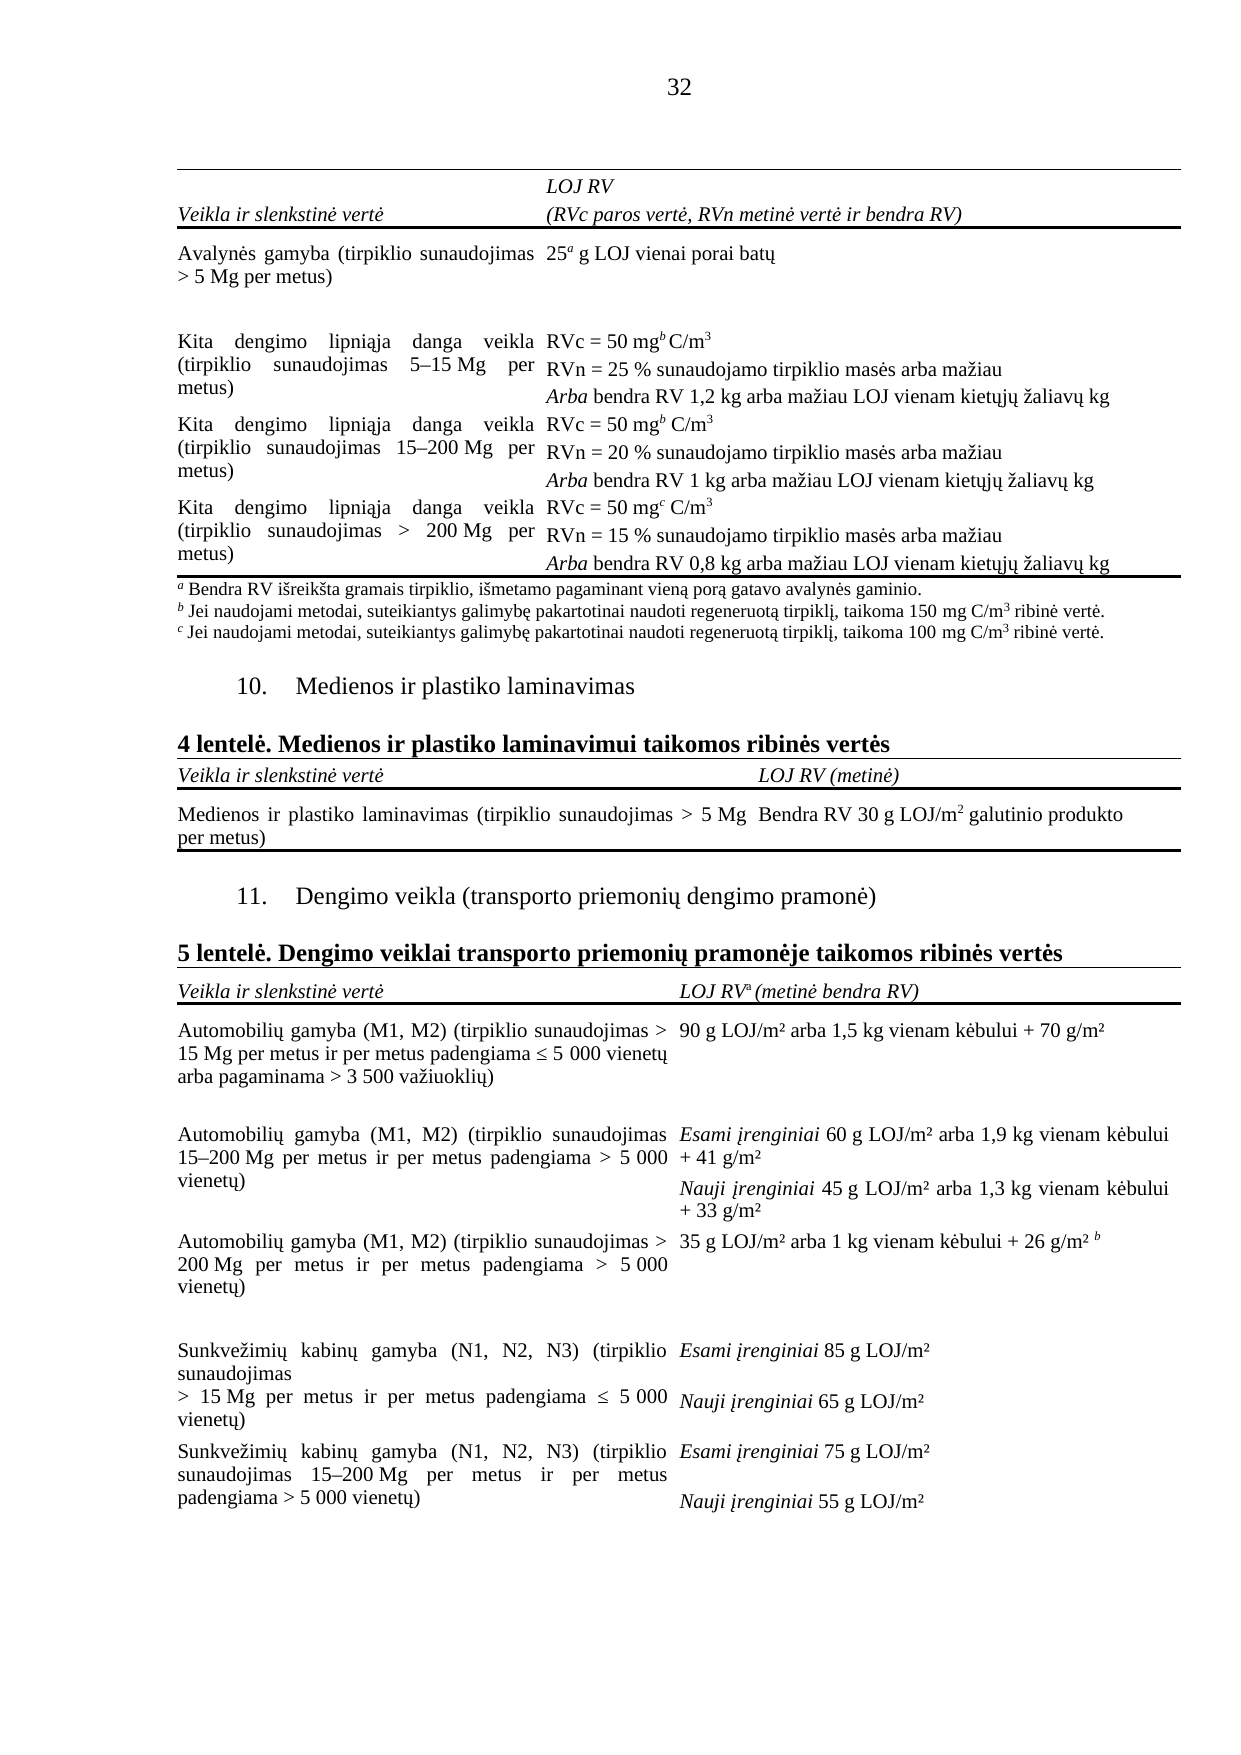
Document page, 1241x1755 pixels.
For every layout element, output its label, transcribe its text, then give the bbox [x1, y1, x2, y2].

table_cell RVc = 50 mgc C/m3 RVn = 15 % sunaudojamo tirpiklio masės arba mažiau Arba bendra RV 0,8 kg arba mažiau LOJ vienam kietųjų žaliavų kg [546, 492, 1181, 575]
table_cell Nauji įrenginiai 55 g LOJ/m² [679, 1485, 1181, 1536]
table_cell Kita dengimo lipniąja danga veikla (tirpiklio sunaudojimas 5–15 Mg per metus) [177, 325, 546, 408]
table_cell 90 g LOJ/m² arba 1,5 kg vienam kėbului + 70 g/m² [679, 1014, 1181, 1119]
table_cell Avalynės gamyba (tirpiklio sunaudojimas > 5 Mg per metus) [177, 238, 546, 325]
table_cell Nauji įrenginiai 45 g LOJ/m² arba 1,3 kg vienam kėbului + 33 g/m² [679, 1172, 1181, 1225]
table_header LOJ RV (RVc paros vertė, RVn metinė vertė ir bendra RV) [546, 170, 1181, 226]
table_header LOJ RVa (metinė bendra RV) [679, 968, 1181, 1002]
table_cell RVc = 50 mgb C/m3 RVn = 25 % sunaudojamo tirpiklio masės arba mažiau Arba bendra RV 1,2 kg arba mažiau LOJ vienam kietųjų žaliavų kg [546, 325, 1181, 408]
table_header Veikla ir slenkstinė vertė [177, 968, 679, 1002]
table_cell [546, 229, 1181, 237]
table_cell Automobilių gamyba (M1, M2) (tirpiklio sunaudojimas > 15 Mg per metus ir per metus padengiama ≤ 5 000 vienetų arba pagaminama > 3 500 važiuoklių) [177, 1014, 679, 1119]
table_cell [177, 1005, 679, 1014]
table_cell 25a g LOJ vienai porai batų [546, 238, 1181, 325]
table_header Veikla ir slenkstinė vertė [177, 759, 758, 787]
text c Jei naudojami metodai, suteikiantys galimybę pakartotinai naudoti regeneruotą tirpiklį, taikoma 100 mg C/m3 ribinė vertė. [177, 621, 1181, 643]
table_cell Automobilių gamyba (M1, M2) (tirpiklio sunaudojimas > 200 Mg per metus ir per metus padengiama > 5 000 vienetų) [177, 1225, 679, 1335]
table_cell Esami įrenginiai 75 g LOJ/m² [679, 1435, 1181, 1485]
table_cell [177, 790, 758, 798]
table_cell [758, 790, 1181, 798]
table_cell Automobilių gamyba (M1, M2) (tirpiklio sunaudojimas 15–200 Mg per metus ir per metus padengiama > 5 000 vienetų) [177, 1119, 679, 1225]
table_cell Medienos ir plastiko laminavimas (tirpiklio sunaudojimas > 5 Mg per metus) [177, 799, 758, 849]
table_cell Sunkvežimių kabinų gamyba (N1, N2, N3) (tirpiklio sunaudojimas 15–200 Mg per metus ir per metus padengiama > 5 000 vienetų) [177, 1435, 679, 1536]
table_cell Esami įrenginiai 85 g LOJ/m² [679, 1335, 1181, 1385]
table_cell Kita dengimo lipniąja danga veikla (tirpiklio sunaudojimas > 200 Mg per metus) [177, 492, 546, 575]
table_header LOJ RV (metinė) [758, 759, 1181, 787]
text a Bendra RV išreikšta gramais tirpiklio, išmetamo pagaminant vieną porą gatavo avalynės gaminio. [177, 578, 1181, 599]
table_cell Sunkvežimių kabinų gamyba (N1, N2, N3) (tirpiklio sunaudojimas > 15 Mg per metus ir per metus padengiama ≤ 5 000 vienetų) [177, 1335, 679, 1435]
table_cell RVc = 50 mgb C/m3 RVn = 20 % sunaudojamo tirpiklio masės arba mažiau Arba bendra RV 1 kg arba mažiau LOJ vienam kietųjų žaliavų kg [546, 409, 1181, 492]
table_cell Nauji įrenginiai 65 g LOJ/m² [679, 1385, 1181, 1435]
table_cell [679, 1005, 1181, 1014]
table_cell Bendra RV 30 g LOJ/m2 galutinio produkto [758, 799, 1181, 849]
text 11. Dengimo veikla (transporto priemonių dengimo pramonė) [177, 881, 1181, 910]
text 5 lentelė. Dengimo veiklai transporto priemonių pramonėje taikomos ribinės vertės [177, 938, 1181, 967]
table_cell [177, 229, 546, 237]
text 10. Medienos ir plastiko laminavimas [177, 671, 1181, 700]
table_header Veikla ir slenkstinė vertė [177, 170, 546, 226]
text 4 lentelė. Medienos ir plastiko laminavimui taikomos ribinės vertės [177, 729, 1181, 758]
text b Jei naudojami metodai, suteikiantys galimybę pakartotinai naudoti regeneruotą tirpiklį, taikoma 150 mg C/m3 ribinė vertė. [177, 599, 1181, 621]
table_cell Kita dengimo lipniąja danga veikla (tirpiklio sunaudojimas 15–200 Mg per metus) [177, 409, 546, 492]
table_cell 35 g LOJ/m² arba 1 kg vienam kėbului + 26 g/m² b [679, 1225, 1181, 1335]
table_cell Esami įrenginiai 60 g LOJ/m² arba 1,9 kg vienam kėbului + 41 g/m² [679, 1119, 1181, 1172]
